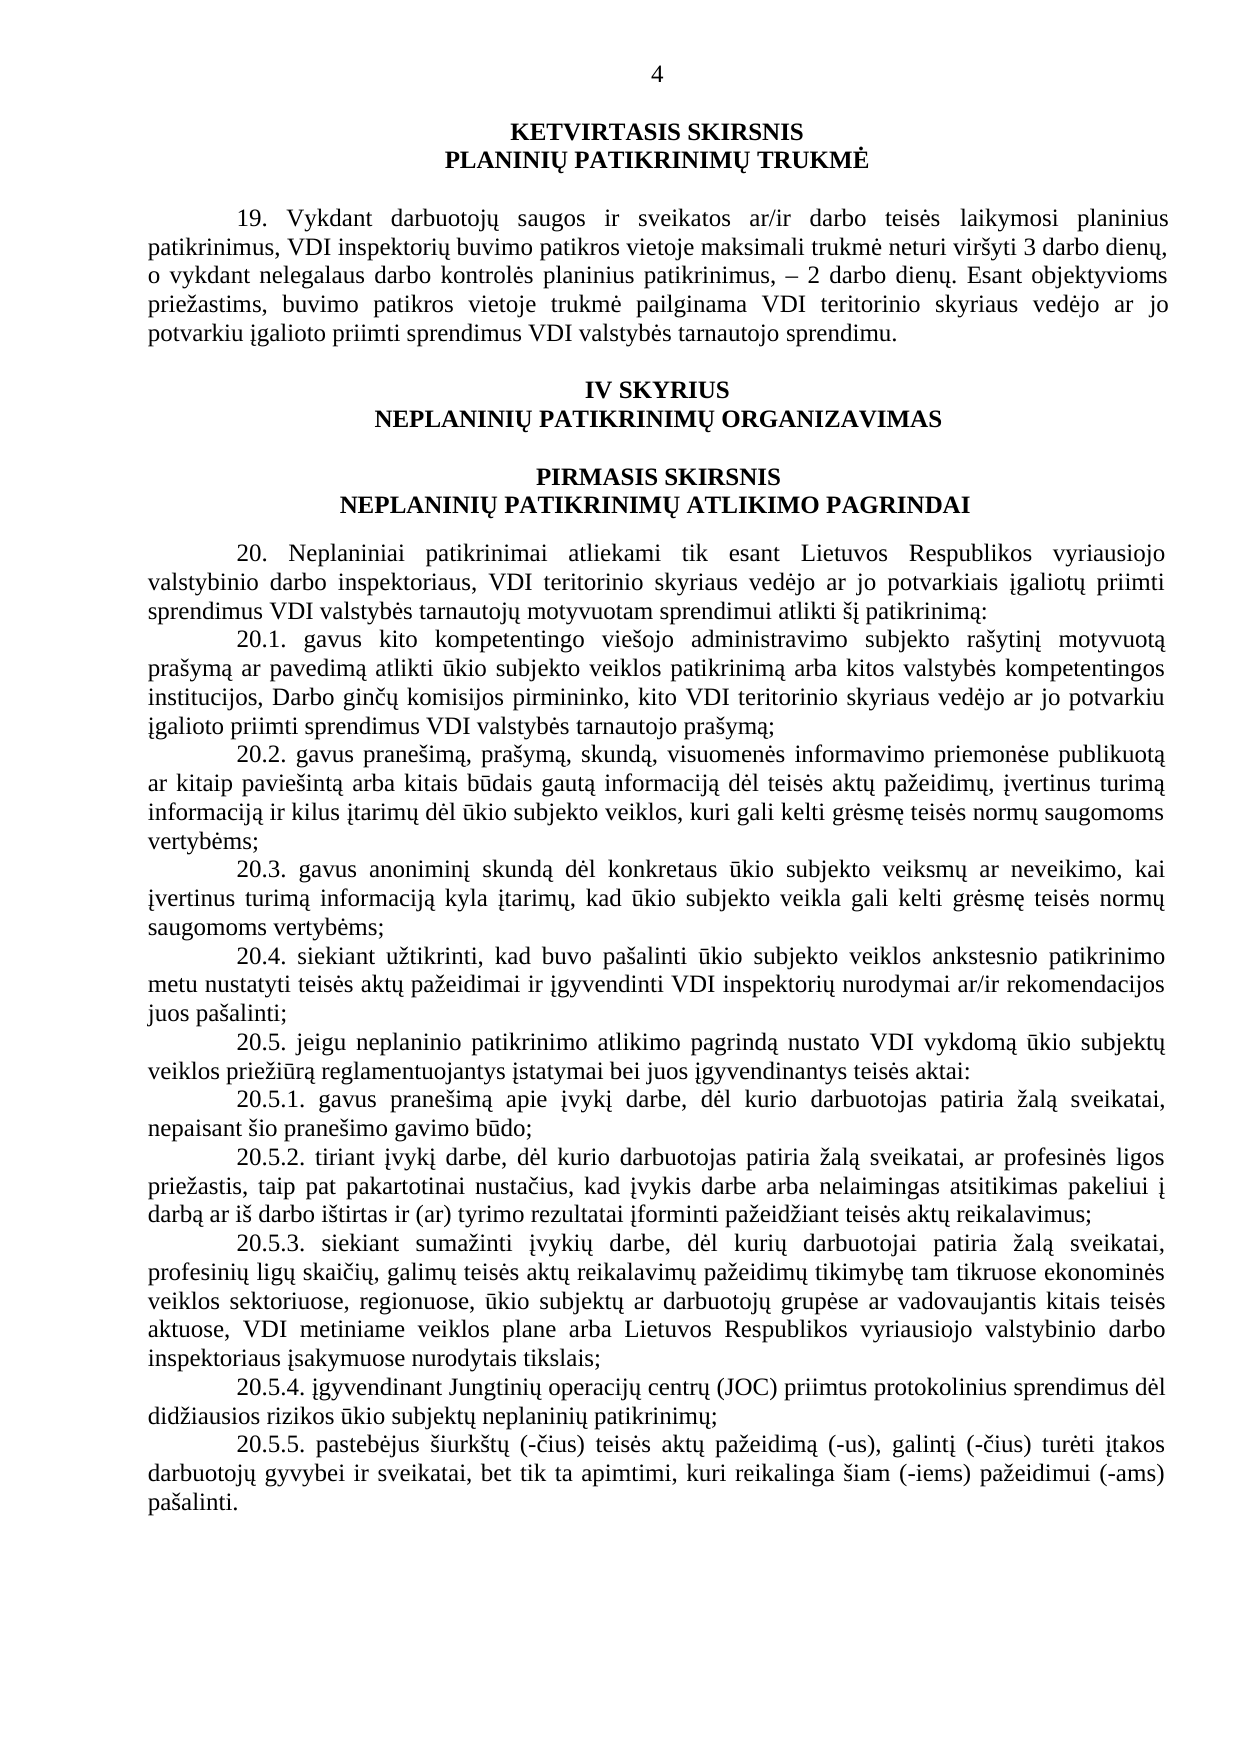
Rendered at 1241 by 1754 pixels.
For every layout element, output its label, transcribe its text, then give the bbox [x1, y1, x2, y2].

text 20.5.3. siekiant sumažinti įvykių darbe, dėl kurių darbuotojai patiria žalą sveikatai, profesinių ligų skaičių, galimų teisės aktų reikalavimų pažeidimų tikimybę tam tikruose ekonominės veiklos sektoriuose, regionuose, ūkio subjektų ar darbuotojų grupėse ar vadovaujantis kitais teisės aktuose, VDI metiniame veiklos plane arba Lietuvos Respublikos vyriausiojo valstybinio darbo inspektoriaus įsakymuose nurodytais tikslais; [148, 1228, 1166, 1372]
text 20.5.1. gavus pranešimą apie įvykį darbe, dėl kurio darbuotojas patiria žalą sveikatai, nepaisant šio pranešimo gavimo būdo; [148, 1084, 1166, 1142]
text 20.5.2. tiriant įvykį darbe, dėl kurio darbuotojas patiria žalą sveikatai, ar profesinės ligos priežastis, taip pat pakartotinai nustačius, kad įvykis darbe arba nelaimingas atsitikimas pakeliui į darbą ar iš darbo ištirtas ir (ar) tyrimo rezultatai įforminti pažeidžiant teisės aktų reikalavimus; [148, 1142, 1166, 1228]
text 20.4. siekiant užtikrinti, kad buvo pašalinti ūkio subjekto veiklos ankstesnio patikrinimo metu nustatyti teisės aktų pažeidimai ir įgyvendinti VDI inspektorių nurodymai ar/ir rekomendacijos juos pašalinti; [148, 941, 1166, 1027]
text 20. Neplaniniai patikrinimai atliekami tik esant Lietuvos Respublikos vyriausiojo valstybinio darbo inspektoriaus, VDI teritorinio skyriaus vedėjo ar jo potvarkiais įgaliotų priimti sprendimus VDI valstybės tarnautojų motyvuotam sprendimui atlikti šį patikrinimą: [148, 538, 1166, 624]
text 20.5. jeigu neplaninio patikrinimo atlikimo pagrindą nustato VDI vykdomą ūkio subjektų veiklos priežiūrą reglamentuojantys įstatymai bei juos įgyvendinantys teisės aktai: [148, 1027, 1166, 1084]
text NEPLANINIŲ PATIKRINIMŲ ORGANIZAVIMAS [148, 404, 1169, 433]
text 20.5.4. įgyvendinant Jungtinių operacijų centrų (JOC) priimtus protokolinius sprendimus dėl didžiausios rizikos ūkio subjektų neplaninių patikrinimų; [148, 1372, 1166, 1429]
text NEPLANINIŲ PATIKRINIMŲ ATLIKIMO PAGRINDAI [148, 490, 1169, 519]
text 20.5.5. pastebėjus šiurkštų (-čius) teisės aktų pažeidimą (-us), galintį (-čius) turėti įtakos darbuotojų gyvybei ir sveikatai, bet tik ta apimtimi, kuri reikalinga šiam (-iems) pažeidimui (-ams) pašalinti. [148, 1429, 1166, 1516]
text PIRMASIS SKIRSNIS [148, 462, 1169, 490]
text 20.3. gavus anoniminį skundą dėl konkretaus ūkio subjekto veiksmų ar neveikimo, kai įvertinus turimą informaciją kyla įtarimų, kad ūkio subjekto veikla gali kelti grėsmę teisės normų saugomoms vertybėms; [148, 854, 1166, 941]
text 19. Vykdant darbuotojų saugos ir sveikatos ar/ir darbo teisės laikymosi planinius patikrinimus, VDI inspektorių buvimo patikros vietoje maksimali trukmė neturi viršyti 3 darbo dienų, o vykdant nelegalaus darbo kontrolės planinius patikrinimus, – 2 darbo dienų. Esant objektyvioms priežastims, buvimo patikros vietoje trukmė pailginama VDI teritorinio skyriaus vedėjo ar jo potvarkiu įgalioto priimti sprendimus VDI valstybės tarnautojo sprendimu. [148, 203, 1169, 347]
text 20.2. gavus pranešimą, prašymą, skundą, visuomenės informavimo priemonėse publikuotą ar kitaip paviešintą arba kitais būdais gautą informaciją dėl teisės aktų pažeidimų, įvertinus turimą informaciją ir kilus įtarimų dėl ūkio subjekto veiklos, kuri gali kelti grėsmę teisės normų saugomoms vertybėms; [148, 739, 1166, 854]
text IV SKYRIUS [148, 375, 1166, 404]
text KETVIRTASIS SKIRSNIS [148, 117, 1166, 145]
text PLANINIŲ PATIKRINIMŲ TRUKMĖ [148, 145, 1166, 174]
text 20.1. gavus kito kompetentingo viešojo administravimo subjekto rašytinį motyvuotą prašymą ar pavedimą atlikti ūkio subjekto veiklos patikrinimą arba kitos valstybės kompetentingos institucijos, Darbo ginčų komisijos pirmininko, kito VDI teritorinio skyriaus vedėjo ar jo potvarkiu įgalioto priimti sprendimus VDI valstybės tarnautojo prašymą; [148, 624, 1166, 739]
